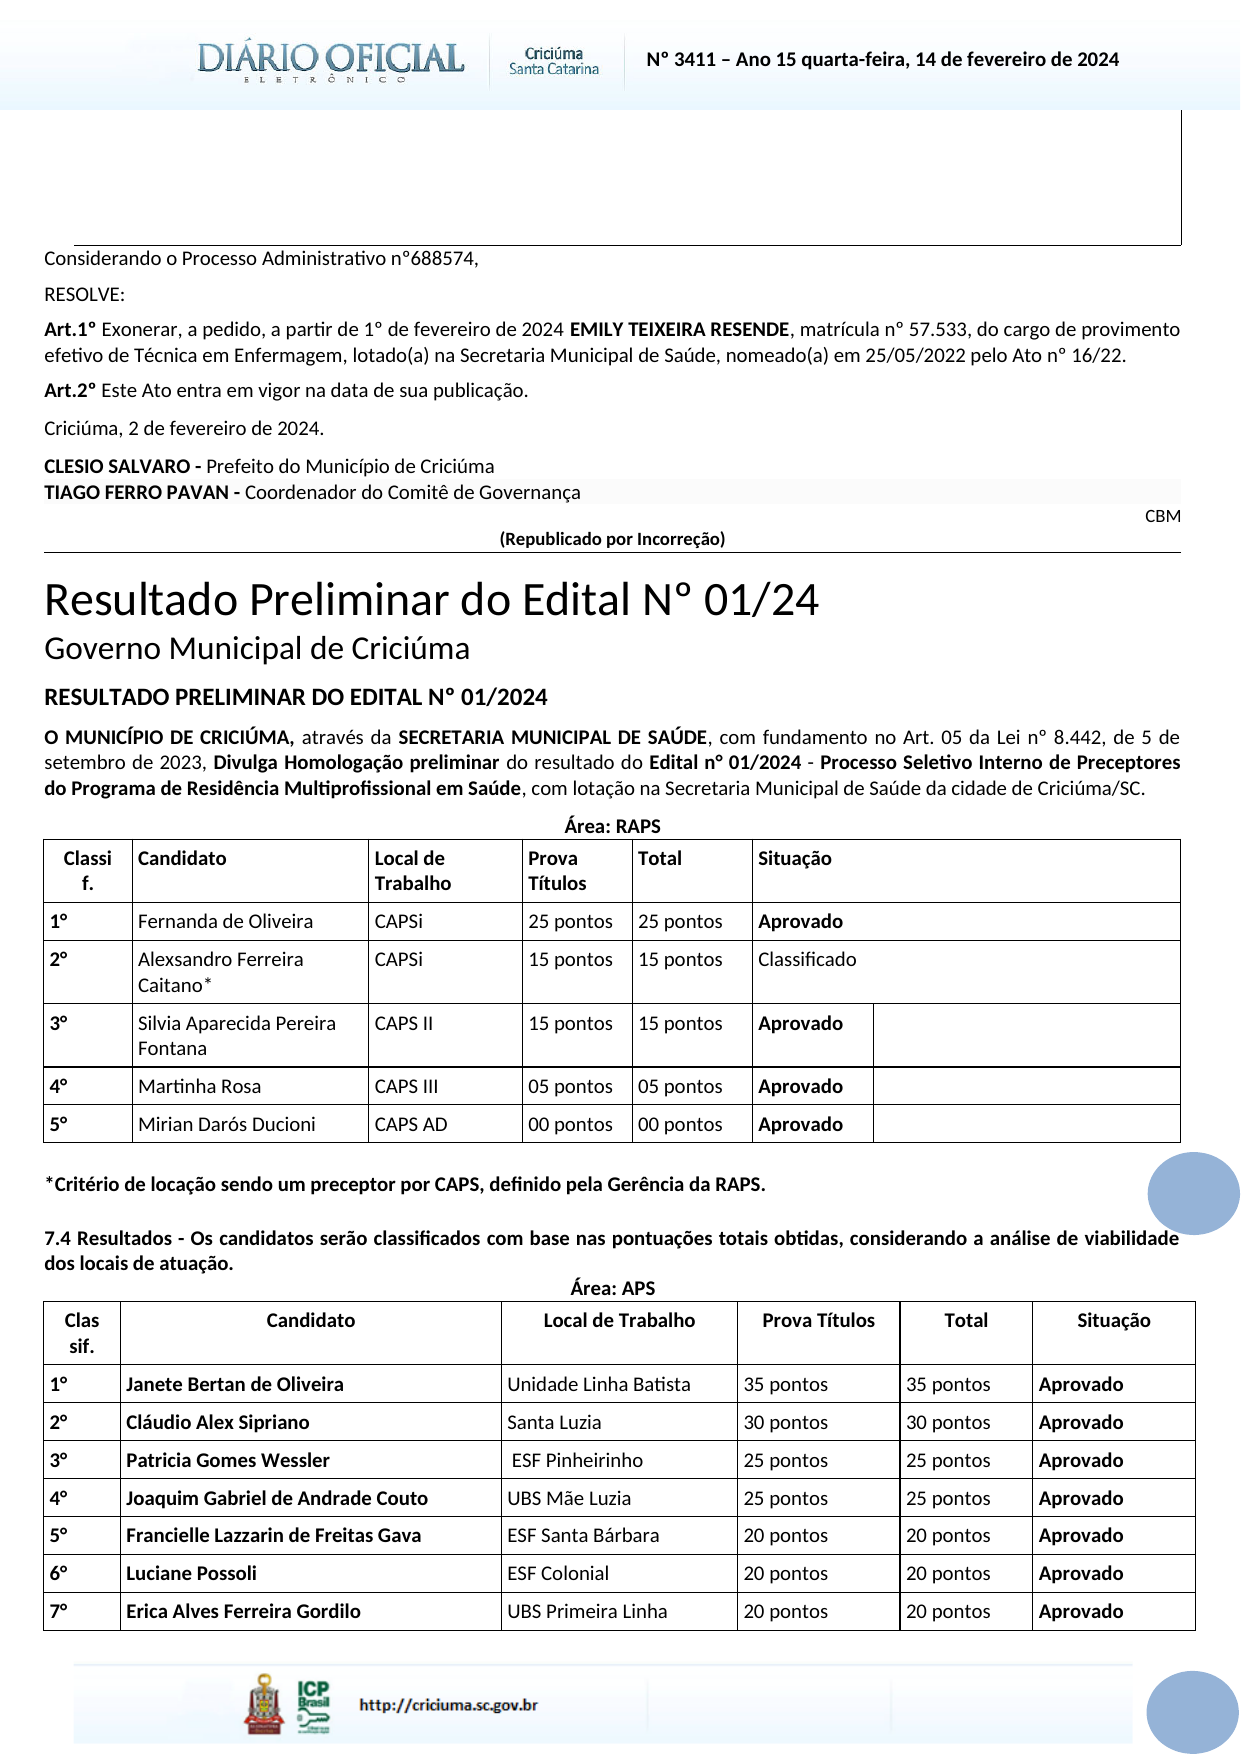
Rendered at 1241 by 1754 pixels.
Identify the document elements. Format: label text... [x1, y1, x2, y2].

table_header [874, 840, 1180, 902]
table_cell Aprovado [1033, 1555, 1195, 1592]
table_header Classif. [44, 1302, 120, 1364]
text O MUNICÍPIO DE CRICIÚMA, através da SECRETARIA MUNICIPAL DE SAÚDE, com fundamento no Art. 05 da Lei nº 8.442, de 5 de setembro de 2023, Divulga Homologação preliminar do resultado do Edital n° 01/2024 - Processo Seletivo Interno de Preceptores do Programa de Residência Multiprofissional em Saúde, com lotação na Secretaria Municipal de Saúde da cidade de Criciúma/SC. [44, 724, 1181, 800]
table_cell CAPS II [369, 1004, 522, 1066]
table_cell 2° [44, 941, 132, 1003]
table_cell Aprovado [1033, 1441, 1195, 1478]
table_cell 30 pontos [738, 1403, 899, 1440]
table_cell Classificado [753, 941, 873, 1003]
table_cell Aprovado [1033, 1403, 1195, 1440]
table_cell 5° [44, 1105, 132, 1142]
table_cell [874, 1105, 1180, 1142]
table_header Local de Trabalho [502, 1302, 737, 1364]
text *Critério de locação sendo um preceptor por CAPS, definido pela Gerência da RAPS. [44, 1171, 1154, 1197]
table_cell 15 pontos [523, 1004, 632, 1066]
table_cell 7° [44, 1593, 120, 1630]
table_cell Aprovado [1033, 1365, 1195, 1402]
table_cell Fernanda de Oliveira [133, 903, 368, 940]
table_cell CAPS AD [369, 1105, 522, 1142]
table_header Total [901, 1302, 1032, 1364]
text Art.2º Este Ato entra em vigor na data de sua publicação. [44, 377, 1181, 403]
table_cell 20 pontos [738, 1555, 899, 1592]
table_cell Aprovado [753, 1004, 873, 1066]
text CBM [44, 504, 1181, 527]
text TIAGO FERRO PAVAN - Coordenador do Comitê de Governança [44, 479, 1181, 504]
table_cell 25 pontos [633, 903, 752, 940]
table_cell Aprovado [1033, 1479, 1195, 1516]
table_cell 15 pontos [633, 941, 752, 1003]
table_cell CAPSi [369, 903, 522, 940]
text Governo Municipal de Criciúma [44, 627, 1181, 668]
table_cell 25 pontos [523, 903, 632, 940]
table_cell 15 pontos [633, 1004, 752, 1066]
table_cell Erica Alves Ferreira Gordilo [121, 1593, 501, 1630]
table_cell Mirian Darós Ducioni [133, 1105, 368, 1142]
table_cell UBS Mãe Luzia [502, 1479, 737, 1516]
table_cell Silvia Aparecida Pereira Fontana [133, 1004, 368, 1066]
table_cell CAPS III [369, 1068, 522, 1104]
text 7.4 Resultados - Os candidatos serão classificados com base nas pontuações totais obtidas, considerando a análise de viabilidade dos locais de atuação. [44, 1225, 1181, 1276]
text CLESIO SALVARO - Prefeito do Município de Criciúma [44, 454, 1181, 479]
text Área: RAPS [44, 813, 1181, 838]
table_header Total [633, 840, 752, 902]
table_cell 20 pontos [901, 1593, 1032, 1630]
table_cell 25 pontos [901, 1479, 1032, 1516]
table_cell 3° [44, 1441, 120, 1478]
text Resultado Preliminar do Edital Nº 01/24 [44, 569, 1181, 627]
text Área: APS [44, 1276, 1181, 1301]
table_cell 20 pontos [738, 1593, 899, 1630]
table_cell 35 pontos [901, 1365, 1032, 1402]
table_cell 5° [44, 1517, 120, 1554]
table_header Candidato [121, 1302, 501, 1364]
table_cell Alexsandro Ferreira Caitano* [133, 941, 368, 1003]
table_cell UBS Primeira Linha [502, 1593, 737, 1630]
table_cell 05 pontos [633, 1068, 752, 1104]
table_cell 4° [44, 1479, 120, 1516]
table_cell Aprovado [753, 1068, 873, 1104]
table_header Situação [753, 840, 873, 902]
table_cell 1° [44, 1365, 120, 1402]
table_cell 1° [44, 903, 132, 940]
table_cell 6° [44, 1555, 120, 1592]
table_cell Patricia Gomes Wessler [121, 1441, 501, 1478]
table_header Prova Títulos [738, 1302, 899, 1364]
table_header Prova Títulos [523, 840, 632, 902]
table_cell Cláudio Alex Sipriano [121, 1403, 501, 1440]
text RESOLVE: [44, 281, 1181, 306]
table_cell 20 pontos [738, 1517, 899, 1554]
table_cell 00 pontos [523, 1105, 632, 1142]
table_cell 20 pontos [901, 1517, 1032, 1554]
table_cell Aprovado [753, 1105, 873, 1142]
table_cell [874, 941, 1180, 1003]
text RESULTADO PRELIMINAR DO EDITAL Nº 01/2024 [44, 681, 1181, 711]
table_cell ESF Colonial [502, 1555, 737, 1592]
table_cell Janete Bertan de Oliveira [121, 1365, 501, 1402]
text Considerando o Processo Administrativo nº688574, [44, 245, 1181, 271]
table_header Local de Trabalho [369, 840, 522, 902]
table_cell [874, 903, 1180, 940]
table_header Situação [1033, 1302, 1195, 1364]
table_cell 00 pontos [633, 1105, 752, 1142]
table_cell ESF Santa Bárbara [502, 1517, 737, 1554]
table_cell 30 pontos [901, 1403, 1032, 1440]
table_cell ESF Pinheirinho [502, 1441, 737, 1478]
table_cell Aprovado [1033, 1593, 1195, 1630]
table_cell 4° [44, 1068, 132, 1104]
table_cell CAPSi [369, 941, 522, 1003]
table_cell 15 pontos [523, 941, 632, 1003]
table_cell Santa Luzia [502, 1403, 737, 1440]
table_cell Martinha Rosa [133, 1068, 368, 1104]
text (Republicado por Incorreção) [44, 527, 1181, 552]
table_cell 25 pontos [901, 1441, 1032, 1478]
table_cell 25 pontos [738, 1441, 899, 1478]
table_cell Unidade Linha Batista [502, 1365, 737, 1402]
table_cell [874, 1004, 1180, 1066]
table_header Candidato [133, 840, 368, 902]
table_header Classif. [44, 840, 132, 902]
table_cell Aprovado [753, 903, 873, 940]
table_cell [874, 1068, 1180, 1104]
table_cell 2° [44, 1403, 120, 1440]
text Art.1º Exonerar, a pedido, a partir de 1º de fevereiro de 2024 EMILY TEIXEIRA RESENDE, matrícula nº 57.533, do cargo de provimento efetivo de Técnica em Enfermagem, lotado(a) na Secretaria Municipal de Saúde, nomeado(a) em 25/05/2022 pelo Ato nº 16/22. [44, 316, 1181, 367]
table_cell Aprovado [1033, 1517, 1195, 1554]
table_cell 3° [44, 1004, 132, 1066]
table_cell 20 pontos [901, 1555, 1032, 1592]
table_cell 05 pontos [523, 1068, 632, 1104]
table_cell 35 pontos [738, 1365, 899, 1402]
table_cell Joaquim Gabriel de Andrade Couto [121, 1479, 501, 1516]
table_cell 25 pontos [738, 1479, 899, 1516]
table_cell Francielle Lazzarin de Freitas Gava [121, 1517, 501, 1554]
table_cell Luciane Possoli [121, 1555, 501, 1592]
text Criciúma, 2 de fevereiro de 2024. [44, 416, 1181, 441]
